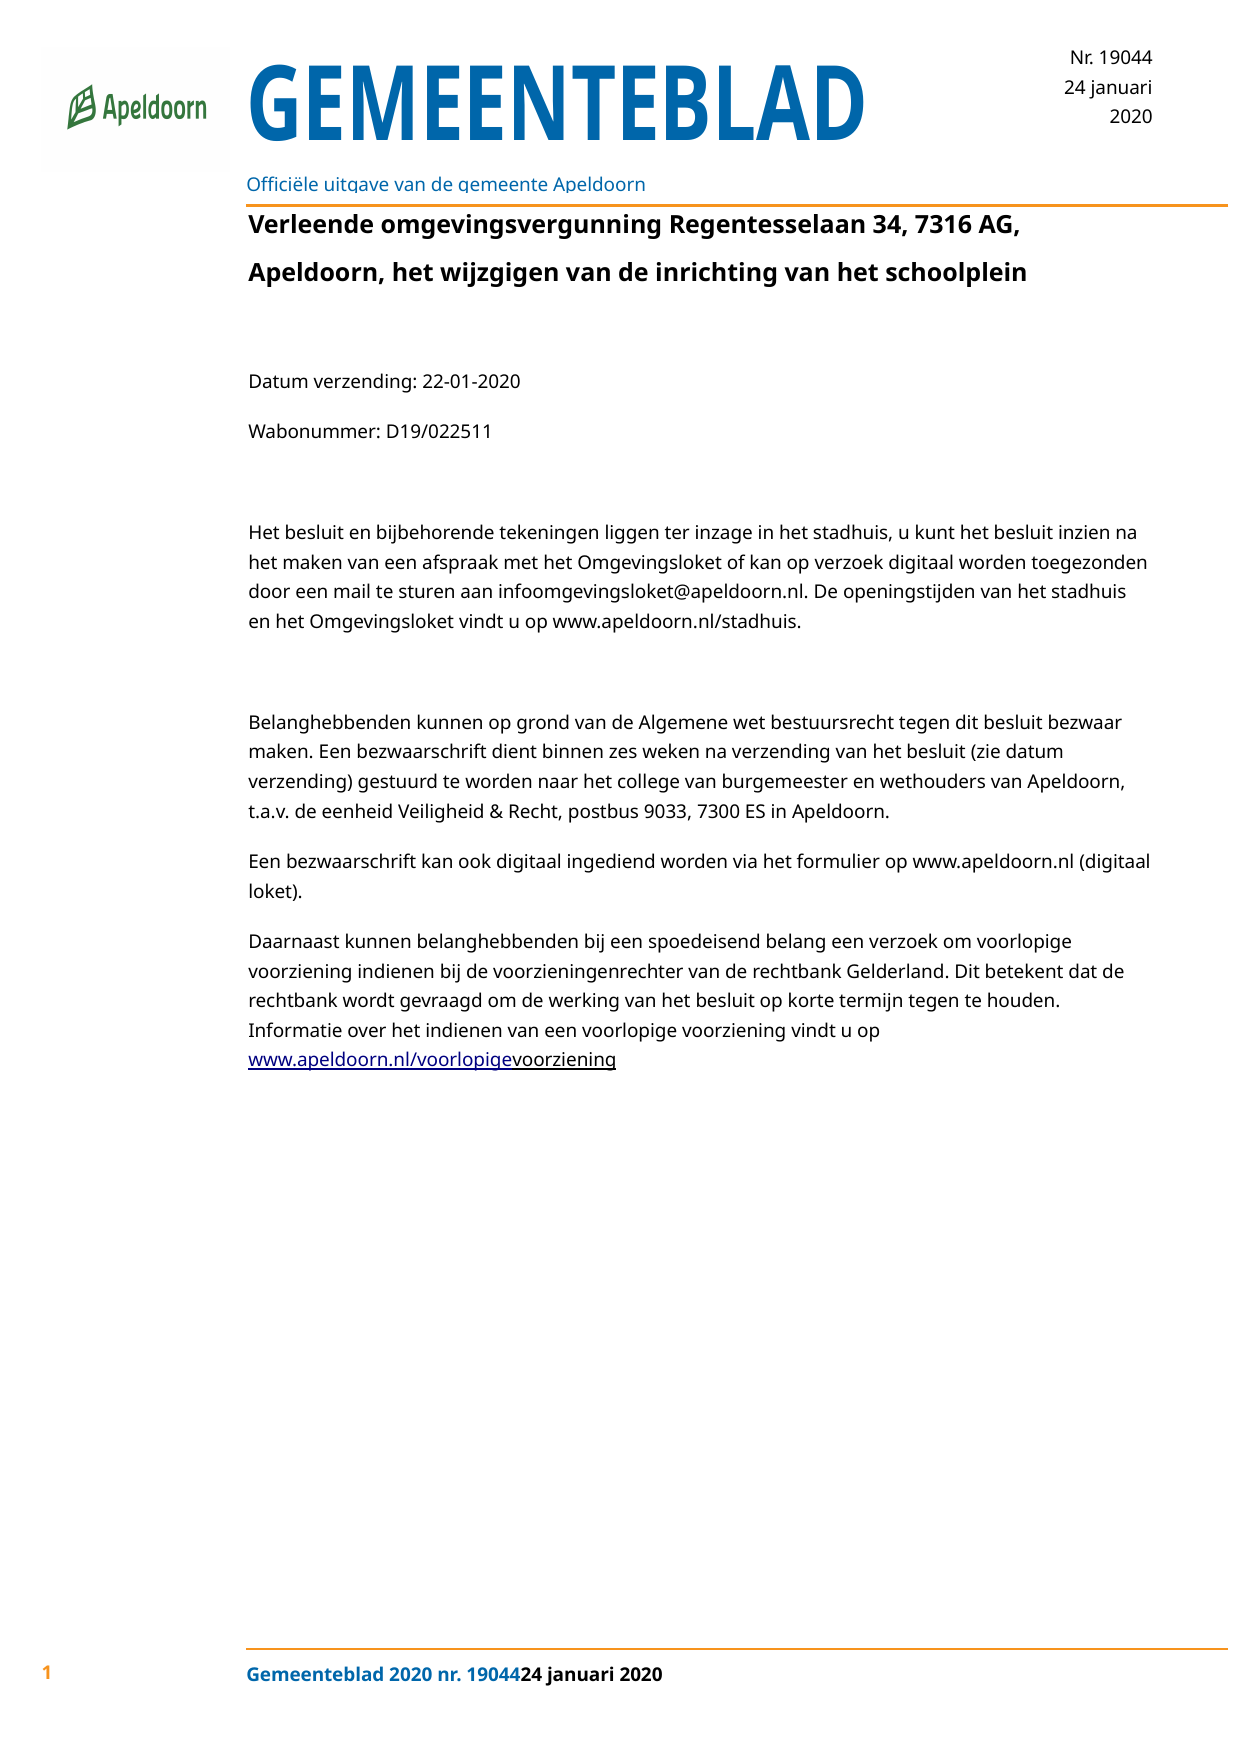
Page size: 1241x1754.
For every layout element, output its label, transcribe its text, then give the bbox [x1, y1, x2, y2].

text Daarnaast kunnen belanghebbenden bij een spoedeisend belang een verzoek om voorlopige voorziening indienen bij de voorzieningenrechter van de rechtbank Gelderland. Dit betekent dat de rechtbank wordt gevraagd om de werking van het besluit op korte termijn tegen te houden. Informatie over het indienen van een voorlopige voorziening vindt u op www.apeldoorn.nl/voorlopigevoorziening [248, 928, 1152, 1072]
picture [41, 47, 231, 172]
text Datum verzending: 22-01-2020 [248, 368, 1152, 394]
text Een bezwaarschrift kan ook digitaal ingediend worden via het formulier op www.apeldoorn.nl (digitaal loket). [248, 848, 1152, 904]
text Wabonummer: D19/022511 [248, 419, 1152, 444]
text Het besluit en bijbehorende tekeningen liggen ter inzage in het stadhuis, u kunt het besluit inzien na het maken van een afspraak met het Omgevingsloket of kan op verzoek digitaal worden toegezonden door een mail te sturen aan infoomgevingsloket@apeldoorn.nl. De openingstijden van het stadhuis en het Omgevingsloket vindt u op www.apeldoorn.nl/stadhuis. [248, 519, 1152, 634]
text Verleende omgevingsvergunning Regentesselaan 34, 7316 AG, Apeldoorn, het wijzgigen van de inrichting van het schoolplein [248, 207, 1152, 288]
text Belanghebbenden kunnen op grond van de Algemene wet bestuursrecht tegen dit besluit bezwaar maken. Een bezwaarschrift dient binnen zes weken na verzending van het besluit (zie datum verzending) gestuurd te worden naar het college van burgemeester en wethouders van Apeldoorn, t.a.v. de eenheid Veiligheid & Recht, postbus 9033, 7300 ES in Apeldoorn. [248, 709, 1152, 824]
